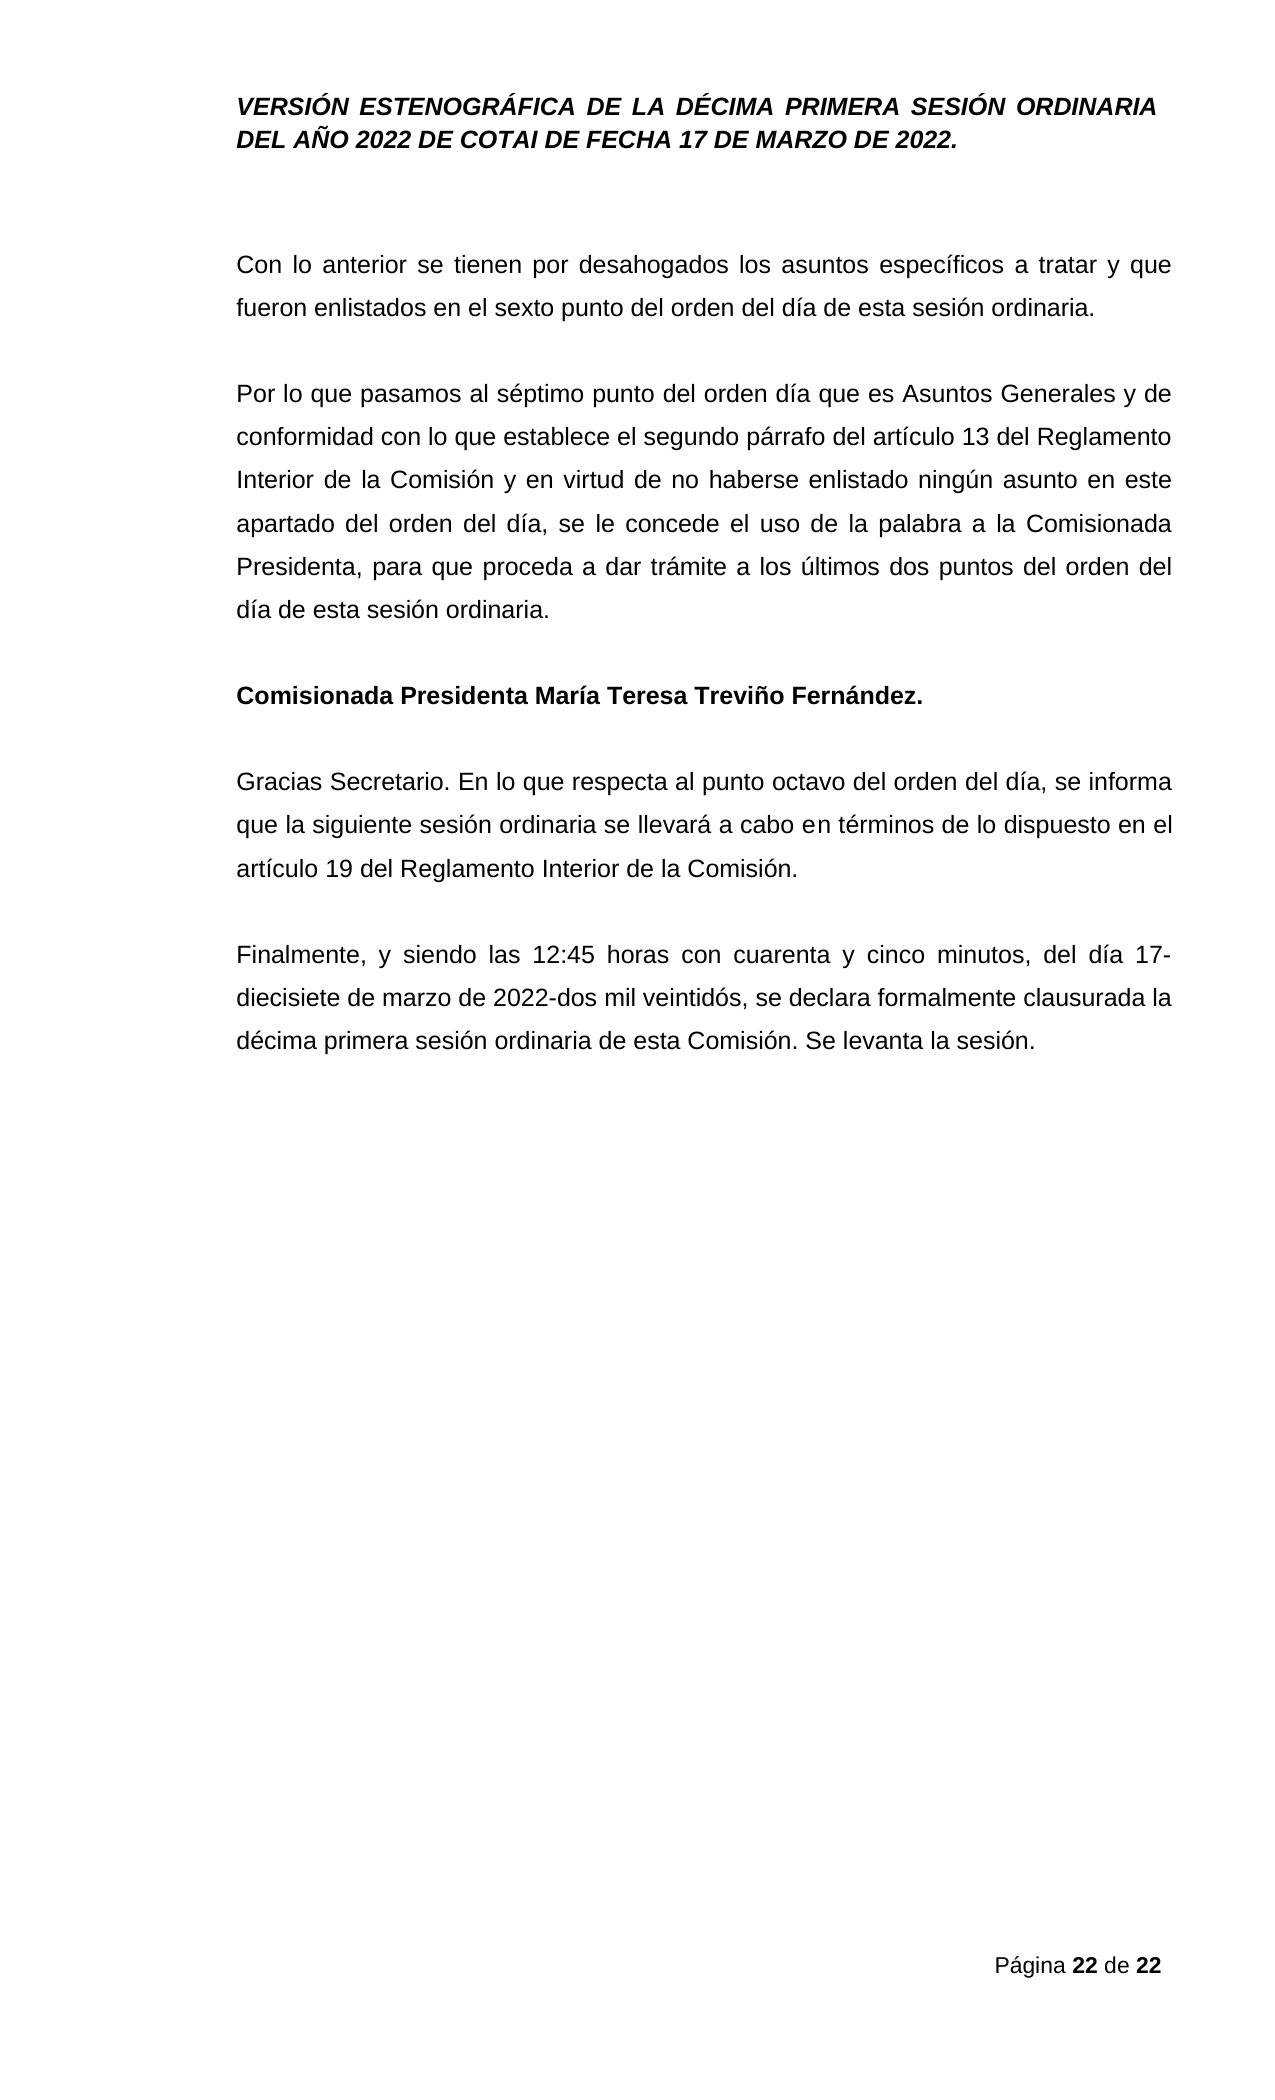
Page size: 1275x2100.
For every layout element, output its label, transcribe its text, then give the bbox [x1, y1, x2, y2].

text Con lo anterior se tienen por desahogados los asuntos específicos a tratar y que fueron enlistados en el sexto punto del orden del día de esta sesión ordinaria. [236, 250, 1174, 322]
text Por lo que pasamos al séptimo punto del orden día que es Asuntos Generales y de conformidad con lo que establece el segundo párrafo del artículo 13 del Reglamento Interior de la Comisión y en virtud de no haberse enlistado ningún asunto en este apartado del orden del día, se le concede el uso de la palabra a la Comisionada Presidenta, para que proceda a dar trámite a los últimos dos puntos del orden del día de esta sesión ordinaria. [236, 379, 1174, 624]
text Gracias Secretario. En lo que respecta al punto octavo del orden del día, se informa que la siguiente sesión ordinaria se llevará a cabo en términos de lo dispuesto en el artículo 19 del Reglamento Interior de la Comisión. [236, 767, 1174, 882]
text Comisionada Presidenta María Teresa Treviño Fernández. [236, 681, 1174, 710]
text Finalmente, y siendo las 12:45 horas con cuarenta y cinco minutos, del día 17-diecisiete de marzo de 2022-dos mil veintidós, se declara formalmente clausurada la décima primera sesión ordinaria de esta Comisión. Se levanta la sesión. [236, 940, 1174, 1055]
